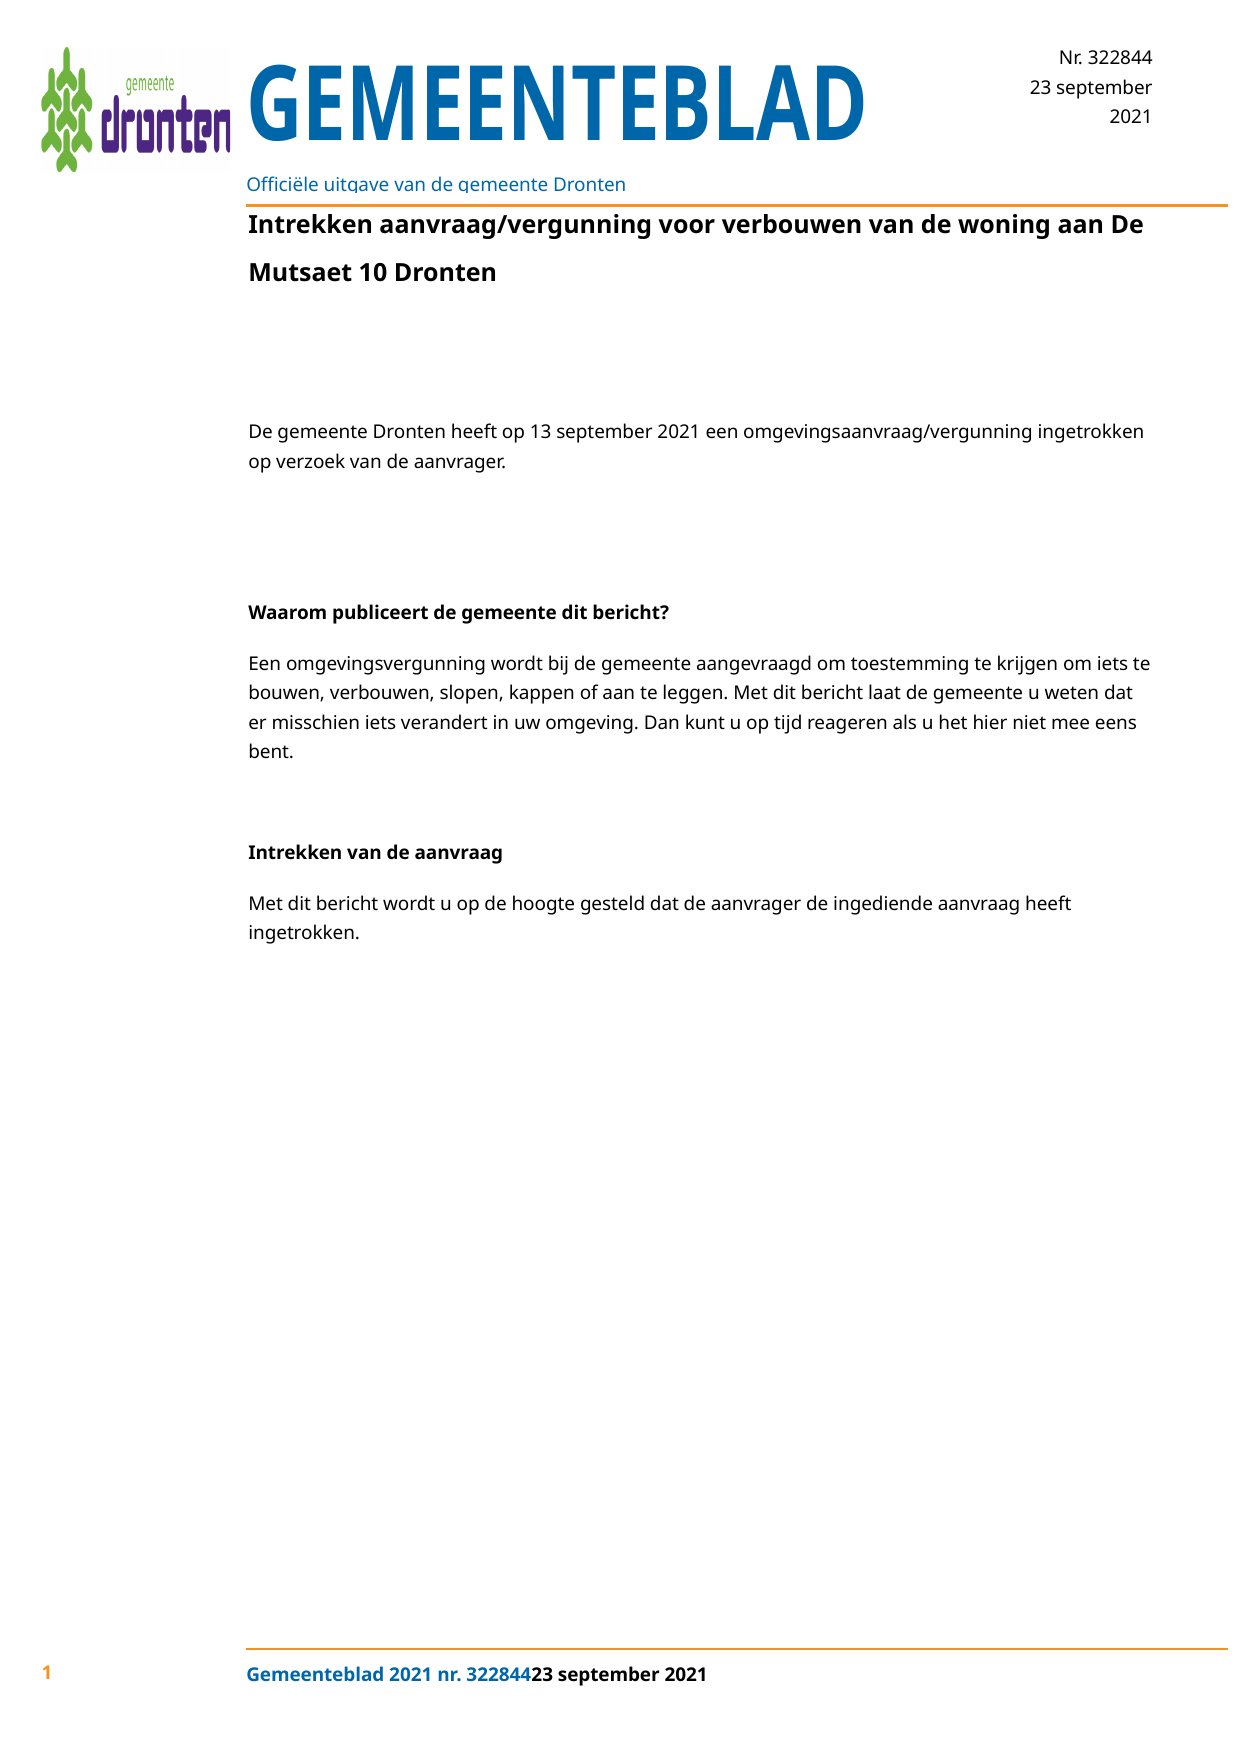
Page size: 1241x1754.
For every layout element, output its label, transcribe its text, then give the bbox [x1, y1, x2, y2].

text Met dit bericht wordt u op de hoogte gesteld dat de aanvrager de ingediende aanvraag heeft ingetrokken. [248, 890, 1152, 945]
text Intrekken van de aanvraag [248, 839, 1152, 865]
text De gemeente Dronten heeft op 13 september 2021 een omgevingsaanvraag/vergunning ingetrokken op verzoek van de aanvrager. [248, 419, 1152, 474]
picture [41, 47, 231, 172]
text Een omgevingsvergunning wordt bij de gemeente aangevraagd om toestemming te krijgen om iets te bouwen, verbouwen, slopen, kappen of aan te leggen. Met dit bericht laat de gemeente u weten dat er misschien iets verandert in uw omgeving. Dan kunt u op tijd reageren als u het hier niet mee eens bent. [248, 650, 1152, 764]
text Intrekken aanvraag/vergunning voor verbouwen van de woning aan De Mutsaet 10 Dronten [248, 207, 1152, 288]
text Waarom publiceert de gemeente dit bericht? [248, 599, 1152, 625]
